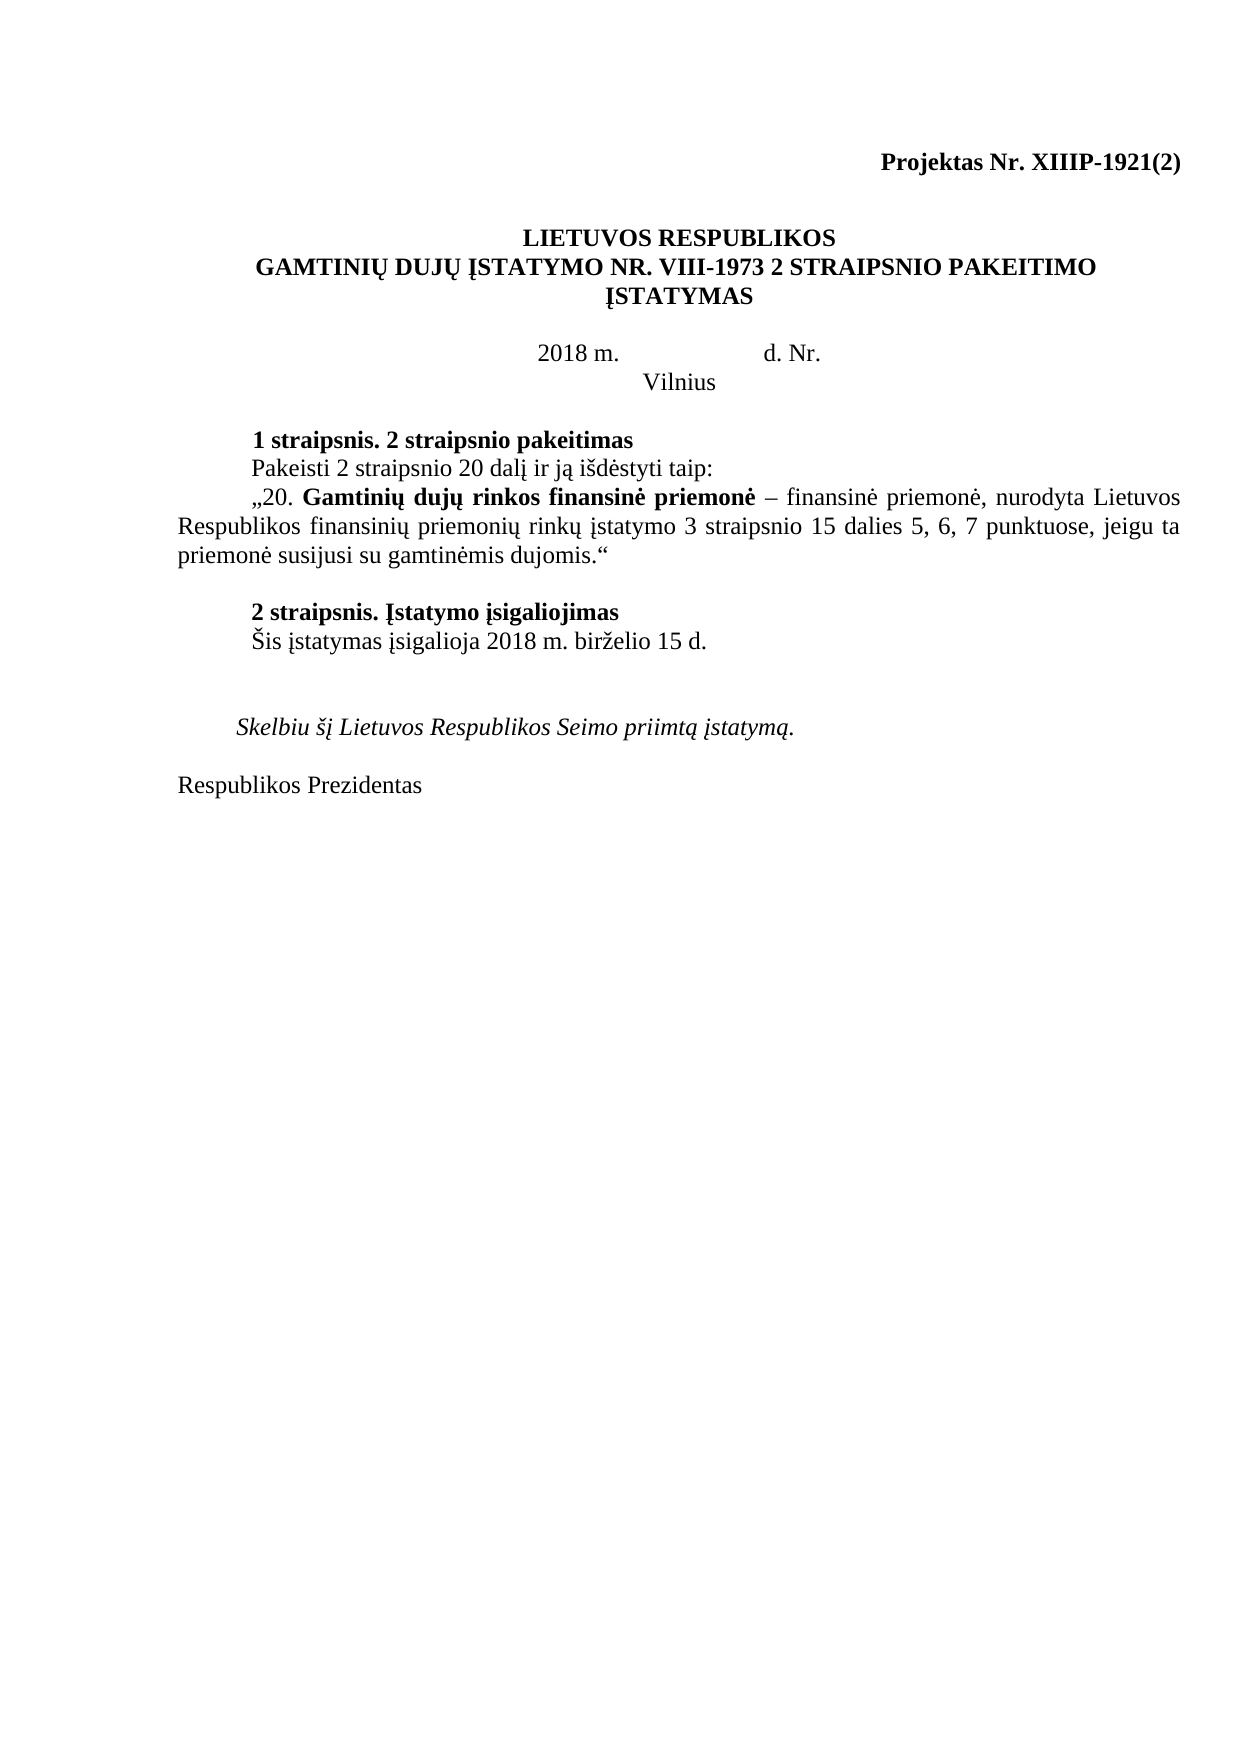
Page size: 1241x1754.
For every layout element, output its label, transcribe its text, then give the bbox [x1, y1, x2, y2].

text 2 straipsnis. Įstatymo įsigaliojimas [177, 597, 1181, 626]
text Vilnius [177, 367, 1181, 396]
text 1 straipsnis. 2 straipsnio pakeitimas [177, 425, 1157, 453]
text Skelbiu šį Lietuvos Respublikos Seimo priimtą įstatymą. [177, 712, 1181, 741]
text GAMTINIŲ DUJŲ ĮSTATYMO NR. VIII-1973 2 STRAIPSNIO PAKEITIMO [177, 252, 1181, 281]
text „20. Gamtinių dujų rinkos finansinė priemonė – finansinė priemonė, nurodyta Lietuvos Respublikos finansinių priemonių rinkų įstatymo 3 straipsnio 15 dalies 5, 6, 7 punktuose, jeigu ta priemonė susijusi su gamtinėmis dujomis.“ [177, 482, 1181, 568]
text Respublikos Prezidentas [177, 770, 1181, 798]
text Projektas Nr. XIIIP-1921(2) [871, 147, 1181, 176]
text 2018 m. d. Nr. [177, 338, 1181, 367]
text Pakeisti 2 straipsnio 20 dalį ir ją išdėstyti taip: [177, 453, 1181, 482]
text LIETUVOS RESPUBLIKOS [177, 223, 1181, 252]
text Šis įstatymas įsigalioja 2018 m. birželio 15 d. [177, 626, 1181, 655]
text ĮSTATYMAS [177, 281, 1181, 310]
